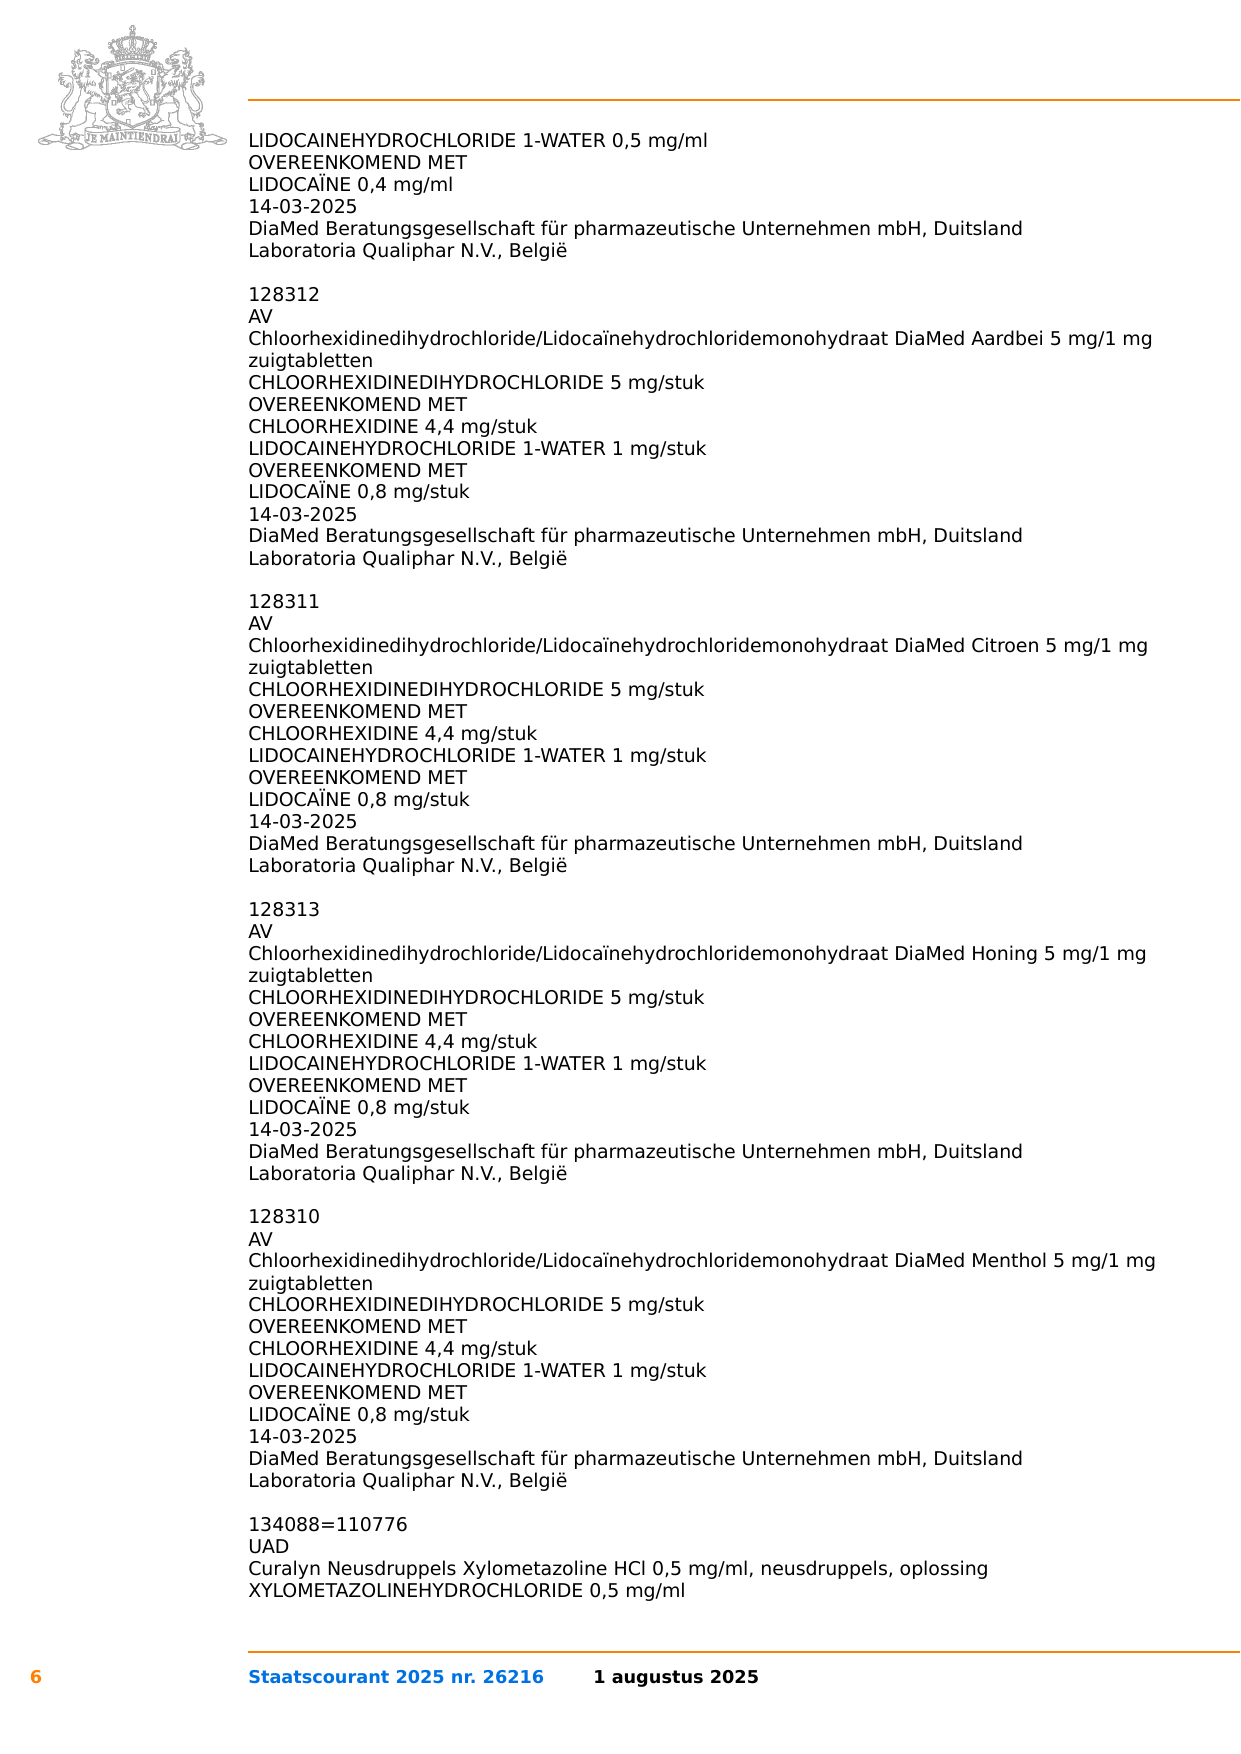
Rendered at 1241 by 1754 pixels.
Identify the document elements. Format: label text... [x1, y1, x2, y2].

text Curalyn Neusdruppels Xylometazoline HCl 0,5 mg/ml, neusdruppels, oplossing [248, 1558, 1163, 1580]
text LIDOCAÏNE 0,4 mg/ml [248, 174, 1163, 196]
text DiaMed Beratungsgesellschaft für pharmazeutische Unternehmen mbH, Duitsland [248, 218, 1163, 240]
text UAD [248, 1536, 1163, 1558]
text OVEREENKOMEND MET [248, 1382, 1163, 1404]
text Laboratoria Qualiphar N.V., België [248, 1470, 1163, 1492]
text CHLOORHEXIDINEDIHYDROCHLORIDE 5 mg/stuk [248, 679, 1163, 701]
text LIDOCAINEHYDROCHLORIDE 1-WATER 1 mg/stuk [248, 1360, 1163, 1382]
text CHLOORHEXIDINE 4,4 mg/stuk [248, 723, 1163, 745]
text Chloorhexidinedihydrochloride/Lidocaïnehydrochloridemonohydraat DiaMed Citroen 5 mg/1 mg zuigtabletten [248, 635, 1163, 679]
text 14-03-2025 [248, 1426, 1163, 1448]
text 14-03-2025 [248, 196, 1163, 218]
text OVEREENKOMEND MET [248, 459, 1163, 481]
text XYLOMETAZOLINEHYDROCHLORIDE 0,5 mg/ml [248, 1580, 1163, 1602]
text LIDOCAINEHYDROCHLORIDE 1-WATER 1 mg/stuk [248, 437, 1163, 459]
text CHLOORHEXIDINE 4,4 mg/stuk [248, 1338, 1163, 1360]
text OVEREENKOMEND MET [248, 152, 1163, 174]
text 14-03-2025 [248, 811, 1163, 833]
text CHLOORHEXIDINEDIHYDROCHLORIDE 5 mg/stuk [248, 1294, 1163, 1316]
text DiaMed Beratungsgesellschaft für pharmazeutische Unternehmen mbH, Duitsland [248, 1141, 1163, 1163]
text CHLOORHEXIDINEDIHYDROCHLORIDE 5 mg/stuk [248, 987, 1163, 1009]
text Chloorhexidinedihydrochloride/Lidocaïnehydrochloridemonohydraat DiaMed Aardbei 5 mg/1 mg zuigtabletten [248, 328, 1163, 372]
text CHLOORHEXIDINEDIHYDROCHLORIDE 5 mg/stuk [248, 372, 1163, 393]
text OVEREENKOMEND MET [248, 1075, 1163, 1097]
text CHLOORHEXIDINE 4,4 mg/stuk [248, 1031, 1163, 1053]
text LIDOCAÏNE 0,8 mg/stuk [248, 789, 1163, 811]
text OVEREENKOMEND MET [248, 1316, 1163, 1338]
text LIDOCAINEHYDROCHLORIDE 1-WATER 1 mg/stuk [248, 1053, 1163, 1075]
text AV [248, 613, 1163, 635]
text Laboratoria Qualiphar N.V., België [248, 547, 1163, 569]
text Laboratoria Qualiphar N.V., België [248, 855, 1163, 877]
text 14-03-2025 [248, 503, 1163, 525]
text OVEREENKOMEND MET [248, 767, 1163, 789]
text 134088=110776 [248, 1514, 1163, 1536]
text LIDOCAÏNE 0,8 mg/stuk [248, 1097, 1163, 1119]
text 128313 [248, 899, 1163, 921]
text Laboratoria Qualiphar N.V., België [248, 1163, 1163, 1184]
text OVEREENKOMEND MET [248, 393, 1163, 416]
text AV [248, 921, 1163, 943]
picture [38, 25, 227, 150]
text DiaMed Beratungsgesellschaft für pharmazeutische Unternehmen mbH, Duitsland [248, 525, 1163, 547]
text LIDOCAÏNE 0,8 mg/stuk [248, 481, 1163, 503]
text DiaMed Beratungsgesellschaft für pharmazeutische Unternehmen mbH, Duitsland [248, 1448, 1163, 1470]
text Laboratoria Qualiphar N.V., België [248, 240, 1163, 262]
text CHLOORHEXIDINE 4,4 mg/stuk [248, 416, 1163, 437]
text Chloorhexidinedihydrochloride/Lidocaïnehydrochloridemonohydraat DiaMed Honing 5 mg/1 mg zuigtabletten [248, 943, 1163, 987]
text 128310 [248, 1206, 1163, 1228]
text AV [248, 1228, 1163, 1250]
text OVEREENKOMEND MET [248, 701, 1163, 723]
text LIDOCAÏNE 0,8 mg/stuk [248, 1404, 1163, 1426]
text OVEREENKOMEND MET [248, 1009, 1163, 1031]
text DiaMed Beratungsgesellschaft für pharmazeutische Unternehmen mbH, Duitsland [248, 833, 1163, 855]
text 14-03-2025 [248, 1119, 1163, 1141]
text LIDOCAINEHYDROCHLORIDE 1-WATER 0,5 mg/ml [248, 130, 1163, 152]
text Chloorhexidinedihydrochloride/Lidocaïnehydrochloridemonohydraat DiaMed Menthol 5 mg/1 mg zuigtabletten [248, 1250, 1163, 1294]
text 128311 [248, 591, 1163, 613]
text LIDOCAINEHYDROCHLORIDE 1-WATER 1 mg/stuk [248, 745, 1163, 767]
text 128312 [248, 284, 1163, 306]
text AV [248, 306, 1163, 328]
